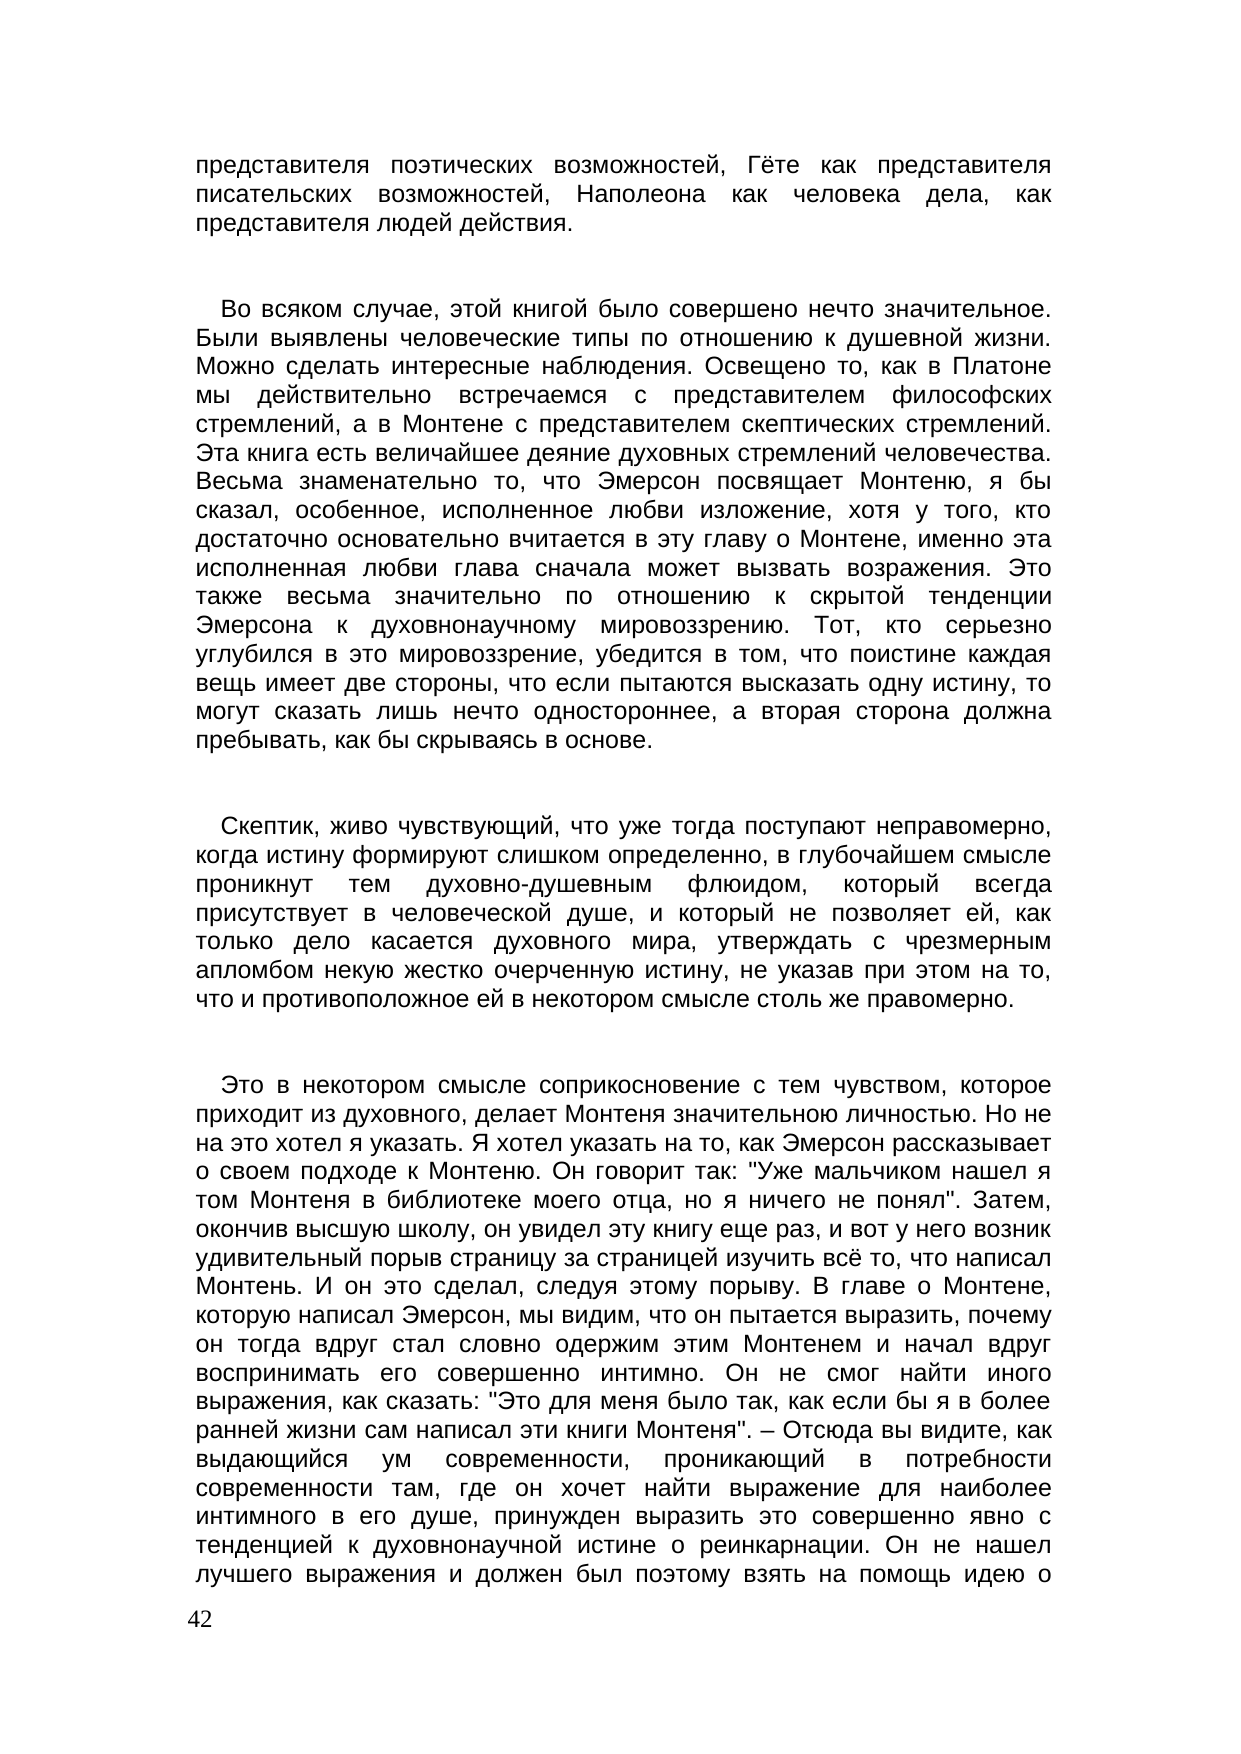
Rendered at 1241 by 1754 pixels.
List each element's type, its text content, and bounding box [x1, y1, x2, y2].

text Скептик, живо чувствующий, что уже тогда поступают неправомерно, когда истину формируют слишком определенно, в глубочайшем смысле проникнут тем духовно-душевным флюидом, который всегда присутствует в человеческой душе, и который не позволяет ей, как только дело касается духовного мира, утверждать с чрезмерным апломбом некую жестко очерченную истину, не указав при этом на то, что и противоположное ей в некотором смысле столь же правомерно. [195, 811, 1053, 1012]
text Это в некотором смысле соприкосновение с тем чувством, которое приходит из духовного, делает Монтеня значительною личностью. Но не на это хотел я указать. Я хотел указать на то, как Эмерсон рассказывает о своем подходе к Монтеню. Он говорит так: "Уже мальчиком нашел я том Монтеня в библиотеке моего отца, но я ничего не понял". Затем, окончив высшую школу, он увидел эту книгу еще раз, и вот у него возник удивительный порыв страницу за страницей изучить всё то, что написал Монтень. И он это сделал, следуя этому порыву. В главе о Монтене, которую написал Эмерсон, мы видим, что он пытается выразить, почему он тогда вдруг стал словно одержим этим Монтенем и начал вдруг воспринимать его совершенно интимно. Он не смог найти иного выражения, как сказать: "Это для меня было так, как если бы я в более ранней жизни сам написал эти книги Монтеня". – Отсюда вы видите, как выдающийся ум современности, проникающий в потребности современности там, где он хочет найти выражение для наиболее интимного в его душе, принужден выразить это совершенно явно с тенденцией к духовнонаучной истине о реинкарнации. Он не нашел лучшего выражения и должен был поэтому взять на помощь идею о [195, 1070, 1053, 1587]
text Во всяком случае, этой книгой было совершено нечто значительное. Были выявлены человеческие типы по отношению к душевной жизни. Можно сделать интересные наблюдения. Освещено то, как в Платоне мы действительно встречаемся с представителем философских стремлений, а в Монтене с представителем скептических стремлений. Эта книга есть величайшее деяние духовных стремлений человечества. Весьма знаменательно то, что Эмерсон посвящает Монтеню, я бы сказал, особенное, исполненное любви изложение, хотя у того, кто достаточно основательно вчитается в эту главу о Монтене, именно эта исполненная любви глава сначала может вызвать возражения. Это также весьма значительно по отношению к скрытой тенденции Эмерсона к духовнонаучному мировоззрению. Тот, кто серьезно углубился в это мировоззрение, убедится в том, что поистине каждая вещь имеет две стороны, что если пытаются высказать одну истину, то могут сказать лишь нечто одностороннее, а вторая сторона должна пребывать, как бы скрываясь в основе. [195, 294, 1053, 754]
text представителя поэтических возможностей, Гёте как представителя писательских возможностей, Наполеона как человека дела, как представителя людей действия. [195, 150, 1053, 236]
